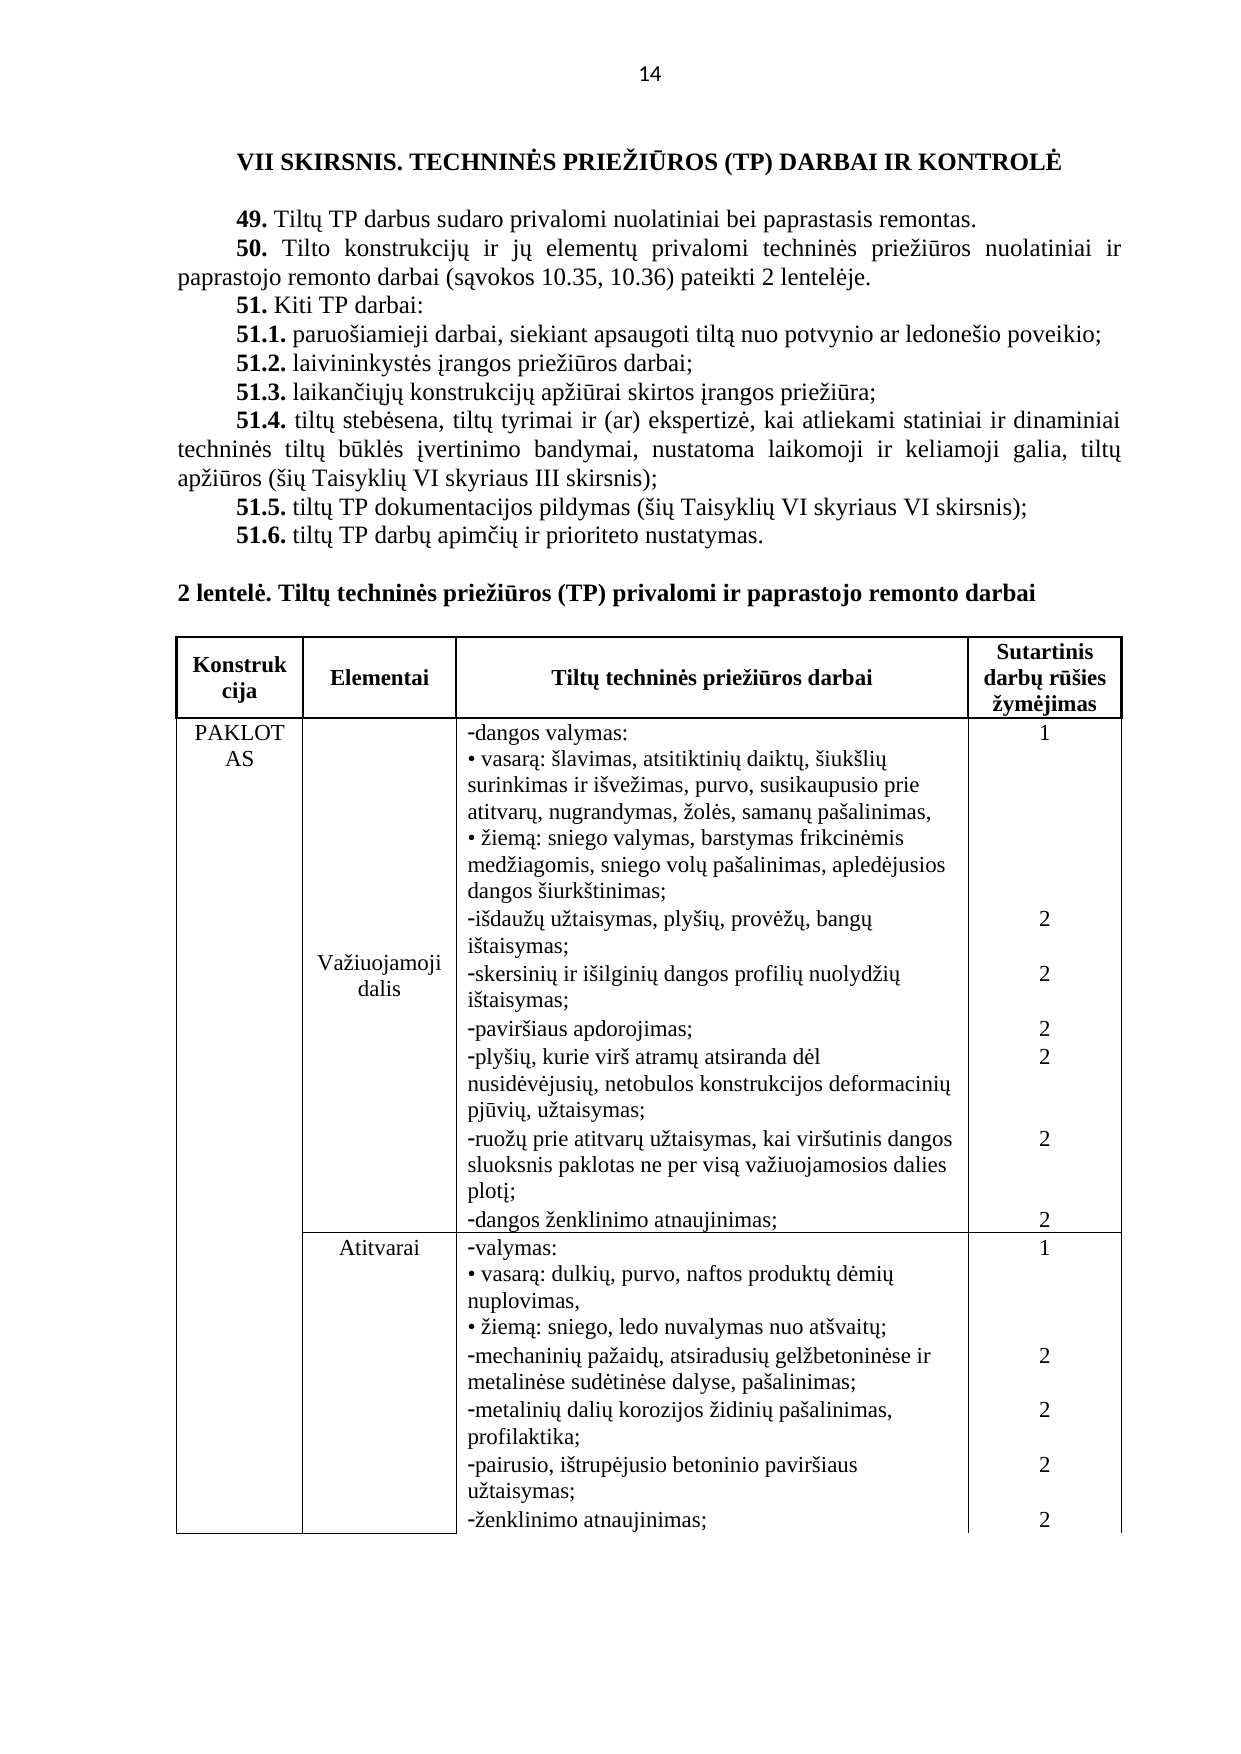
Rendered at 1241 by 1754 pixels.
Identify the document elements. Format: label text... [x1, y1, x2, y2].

table_cell ženklinimo atnaujinimas; [457, 1504, 968, 1532]
table_cell ruožų prie atitvarų užtaisymas, kai viršutinis dangos sluoksnis paklotas ne per visą važiuojamosios dalies plotį; [457, 1123, 968, 1204]
table_cell Atitvarai [303, 1233, 456, 1532]
table_cell 2 [969, 1340, 1121, 1394]
text 51.4. tiltų stebėsena, tiltų tyrimai ir (ar) ekspertizė, kai atliekami statiniai ir dinaminiai techninės tiltų būklės įvertinimo bandymai, nustatoma laikomoji ir keliamoji galia, tiltų apžiūros (šių Taisyklių VI skyriaus III skirsnis); [177, 406, 1122, 492]
table_cell paviršiaus apdorojimas; [457, 1013, 968, 1041]
table_cell 2 [969, 1041, 1121, 1122]
table_header Sutartinis darbų rūšies žymėjimas [969, 638, 1120, 717]
table_cell išdaužų užtaisymas, plyšių, provėžų, bangų ištaisymas; [457, 903, 968, 958]
table_cell 1 [969, 719, 1121, 903]
text 2 lentelė. Tiltų techninės priežiūros (TP) privalomi ir paprastojo remonto darbai [177, 578, 1122, 607]
text 49. Tiltų TP darbus sudaro privalomi nuolatiniai bei paprastasis remontas. [177, 204, 1122, 233]
table_cell 2 [969, 1394, 1121, 1449]
table_cell valymas: • vasarą: dulkių, purvo, naftos produktų dėmių nuplovimas, • žiemą: sniego, ledo nuvalymas nuo atšvaitų; [457, 1233, 968, 1339]
table_header Tiltų techninės priežiūros darbai [457, 638, 967, 717]
table_cell skersinių ir išilginių dangos profilių nuolydžių ištaisymas; [457, 958, 968, 1013]
table_cell metalinių dalių korozijos židinių pašalinimas, profilaktika; [457, 1394, 968, 1449]
text 51.2. laivininkystės įrangos priežiūros darbai; [177, 348, 1122, 377]
table_cell PAKLOTAS [177, 719, 302, 1532]
text 50. Tilto konstrukcijų ir jų elementų privalomi techninės priežiūros nuolatiniai ir paprastojo remonto darbai (sąvokos 10.35, 10.36) pateikti 2 lentelėje. [177, 233, 1122, 291]
table_header Konstrukcija [178, 638, 302, 717]
table_cell 2 [969, 1449, 1121, 1504]
table_header Elementai [304, 638, 455, 717]
table_cell mechaninių pažaidų, atsiradusių gelžbetoninėse ir metalinėse sudėtinėse dalyse, pašalinimas; [457, 1340, 968, 1394]
table_cell 2 [969, 1013, 1121, 1041]
text 51.5. tiltų TP dokumentacijos pildymas (šių Taisyklių VI skyriaus VI skirsnis); [177, 492, 1122, 521]
table_cell 2 [969, 958, 1121, 1013]
table_cell 2 [969, 1204, 1121, 1232]
text 51.6. tiltų TP darbų apimčių ir prioriteto nustatymas. [177, 521, 1122, 549]
table_cell 1 [969, 1233, 1121, 1339]
table_cell pairusio, ištrupėjusio betoninio paviršiaus užtaisymas; [457, 1449, 968, 1504]
text 51.3. laikančiųjų konstrukcijų apžiūrai skirtos įrangos priežiūra; [177, 377, 1122, 406]
text VII SKIRSNIS. TECHNINĖS PRIEŽIŪROS (TP) DARBAI IR KONTROLĖ [177, 147, 1122, 176]
table_cell dangos valymas: • vasarą: šlavimas, atsitiktinių daiktų, šiukšlių surinkimas ir išvežimas, purvo, susikaupusio prie atitvarų, nugrandymas, žolės, samanų pašalinimas, • žiemą: sniego valymas, barstymas frikcinėmis medžiagomis, sniego volų pašalinimas, apledėjusios dangos šiurkštinimas; [457, 719, 968, 903]
table_cell 2 [969, 903, 1121, 958]
table_cell 2 [969, 1504, 1121, 1532]
table_cell 2 [969, 1123, 1121, 1204]
table_cell Važiuojamoji dalis [303, 719, 456, 1232]
text 51.1. paruošiamieji darbai, siekiant apsaugoti tiltą nuo potvynio ar ledonešio poveikio; [177, 319, 1122, 348]
table_cell dangos ženklinimo atnaujinimas; [457, 1204, 968, 1232]
table_cell plyšių, kurie virš atramų atsiranda dėl nusidėvėjusių, netobulos konstrukcijos deformacinių pjūvių, užtaisymas; [457, 1041, 968, 1122]
text 51. Kiti TP darbai: [177, 291, 1122, 319]
